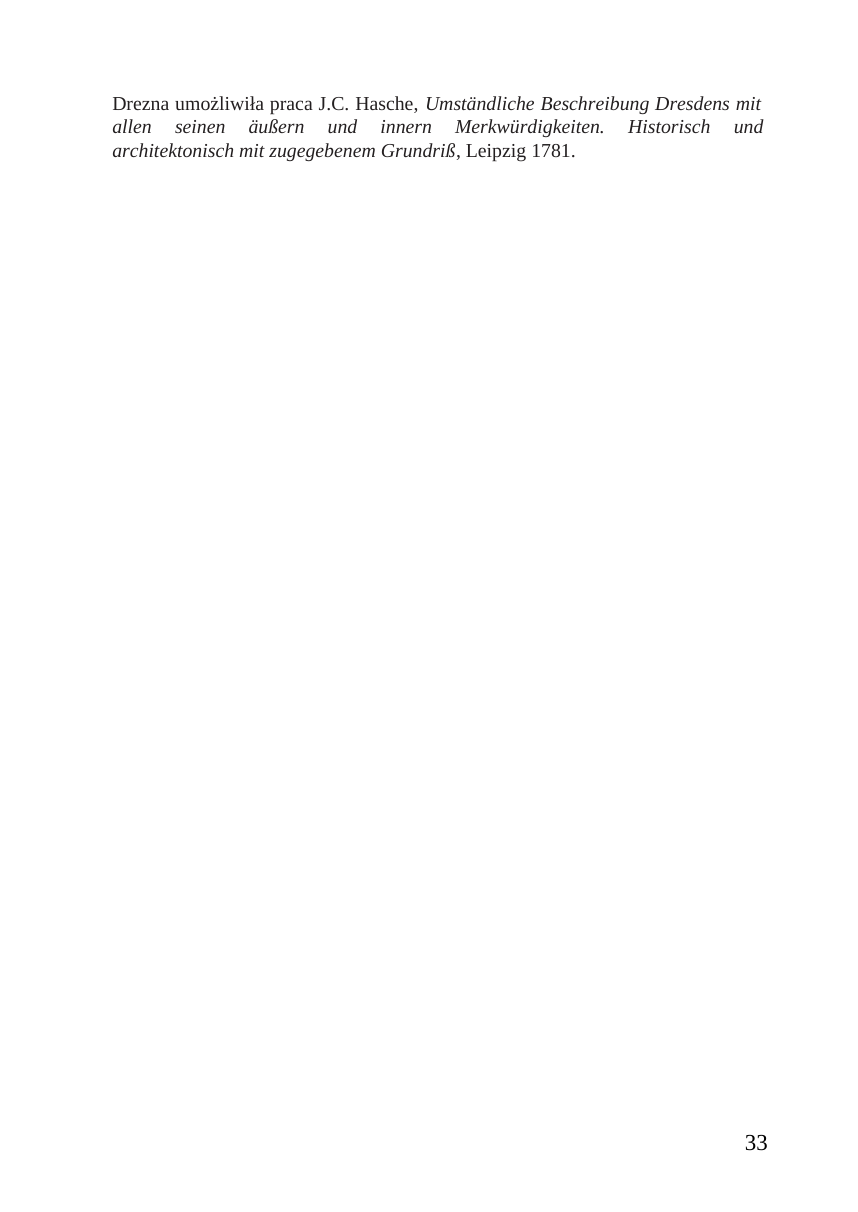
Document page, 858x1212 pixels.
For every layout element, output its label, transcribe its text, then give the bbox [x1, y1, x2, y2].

text Drezna umożliwiła praca J.C. Hasche, Umständliche Beschreibung Dresdens mit allen seinen äußern und innern Merkwürdigkeiten. Historisch und architektonisch mit zugegebenem Grundriß, Leipzig 1781. [112, 92, 763, 161]
